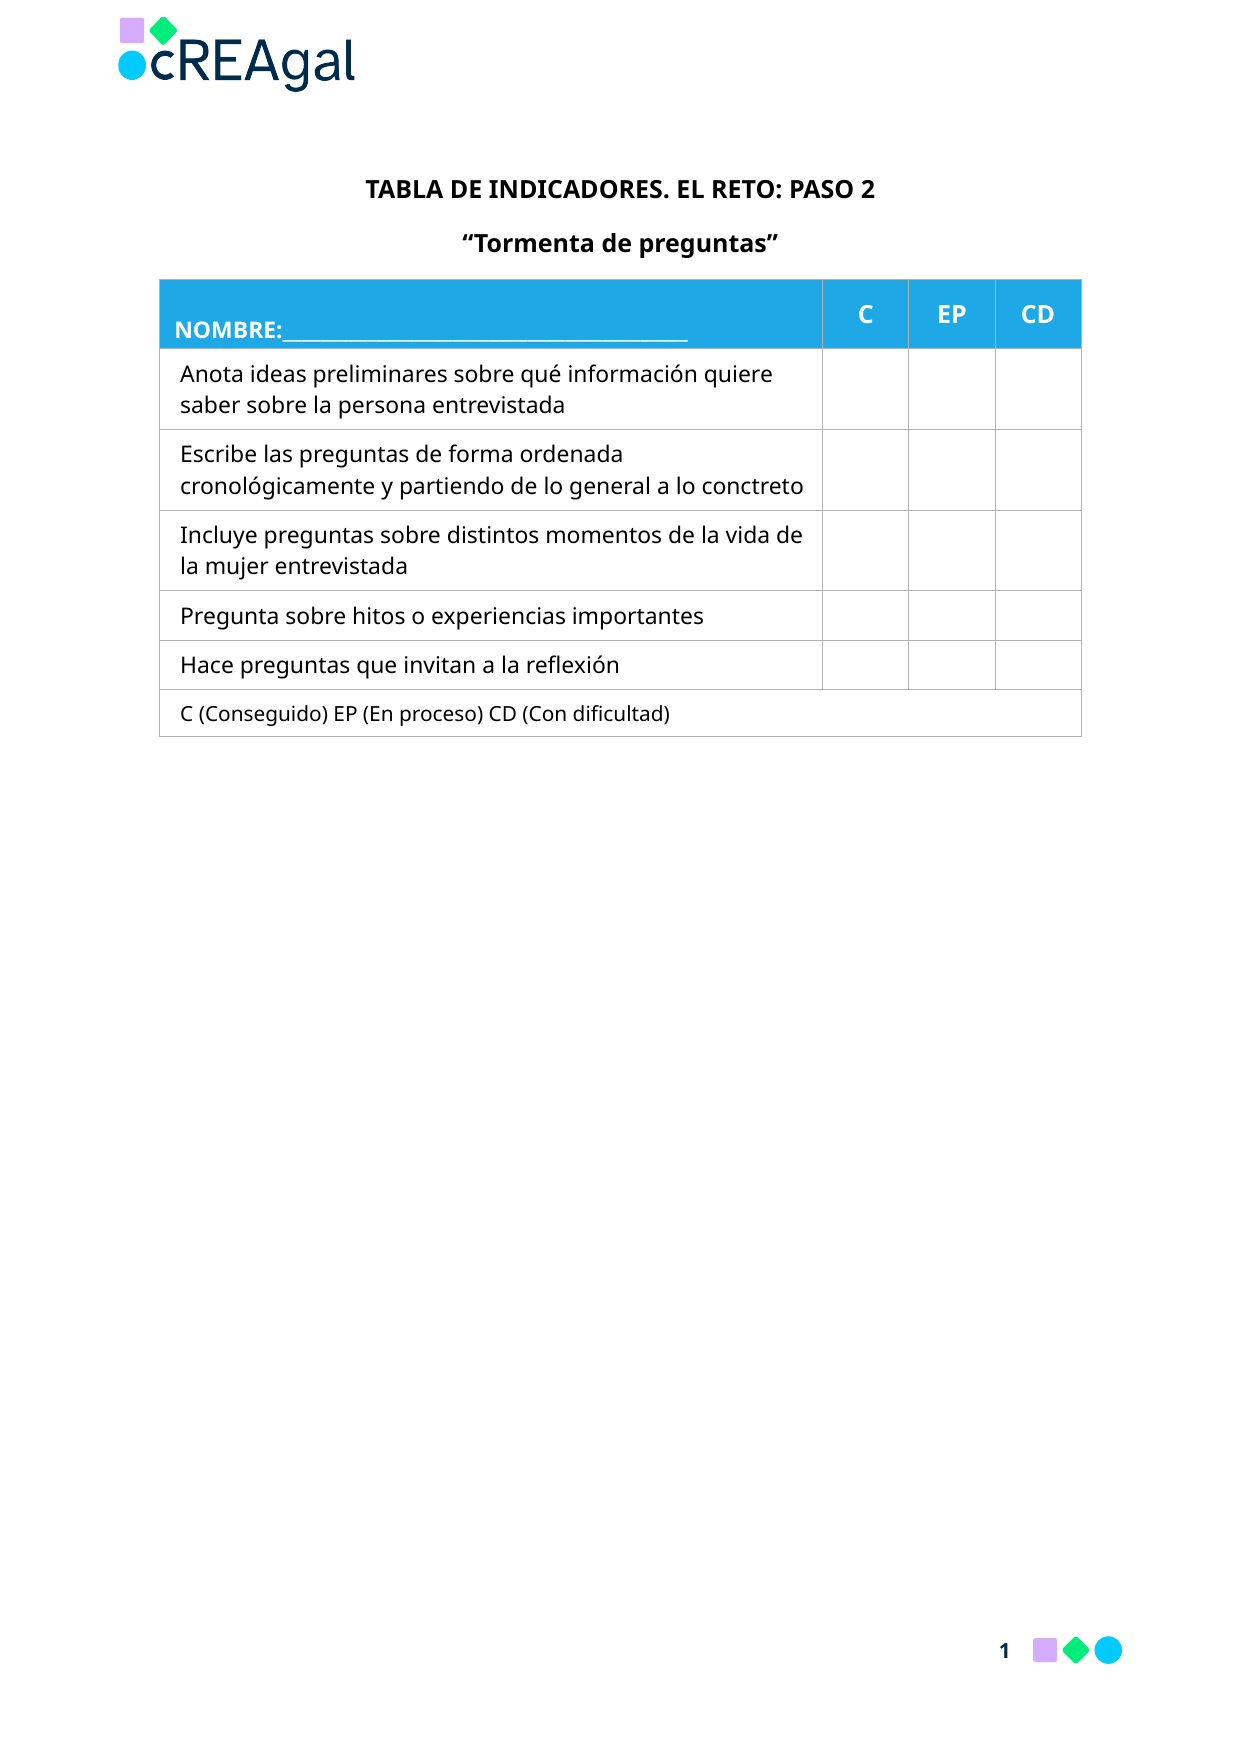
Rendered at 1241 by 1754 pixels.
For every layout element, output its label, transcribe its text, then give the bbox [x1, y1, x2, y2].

table_cell [996, 430, 1081, 510]
table_cell [996, 641, 1081, 689]
picture [118, 17, 355, 92]
table_cell Anota ideas preliminares sobre qué información quiere saber sobre la persona entrevistada [160, 349, 822, 429]
table_cell [909, 591, 995, 640]
table_cell [823, 349, 908, 429]
table_cell C (Conseguido) EP (En proceso) CD (Con dificultad) [160, 690, 1081, 736]
table_header CD [996, 280, 1081, 348]
text TABLA DE INDICADORES. EL RETO: PASO 2 [118, 172, 1122, 206]
table_cell [823, 430, 908, 510]
table_cell Escribe las preguntas de forma ordenada cronológicamente y partiendo de lo general a lo conctreto [160, 430, 822, 510]
table_cell [996, 349, 1081, 429]
table_header NOMBRE:___________________________________________ [160, 280, 822, 348]
table_cell Pregunta sobre hitos o experiencias importantes [160, 591, 822, 640]
table_cell Incluye preguntas sobre distintos momentos de la vida de la mujer entrevistada [160, 511, 822, 590]
table_header EP [909, 280, 995, 348]
table_cell Hace preguntas que invitan a la reflexión [160, 641, 822, 689]
text “Tormenta de preguntas” [118, 226, 1122, 260]
table_cell [909, 430, 995, 510]
table_cell [996, 591, 1081, 640]
table_cell [996, 511, 1081, 590]
table_cell [909, 641, 995, 689]
table_header C [823, 280, 908, 348]
table_cell [823, 511, 908, 590]
table_cell [823, 641, 908, 689]
table_cell [909, 511, 995, 590]
table_cell [909, 349, 995, 429]
table_cell [823, 591, 908, 640]
